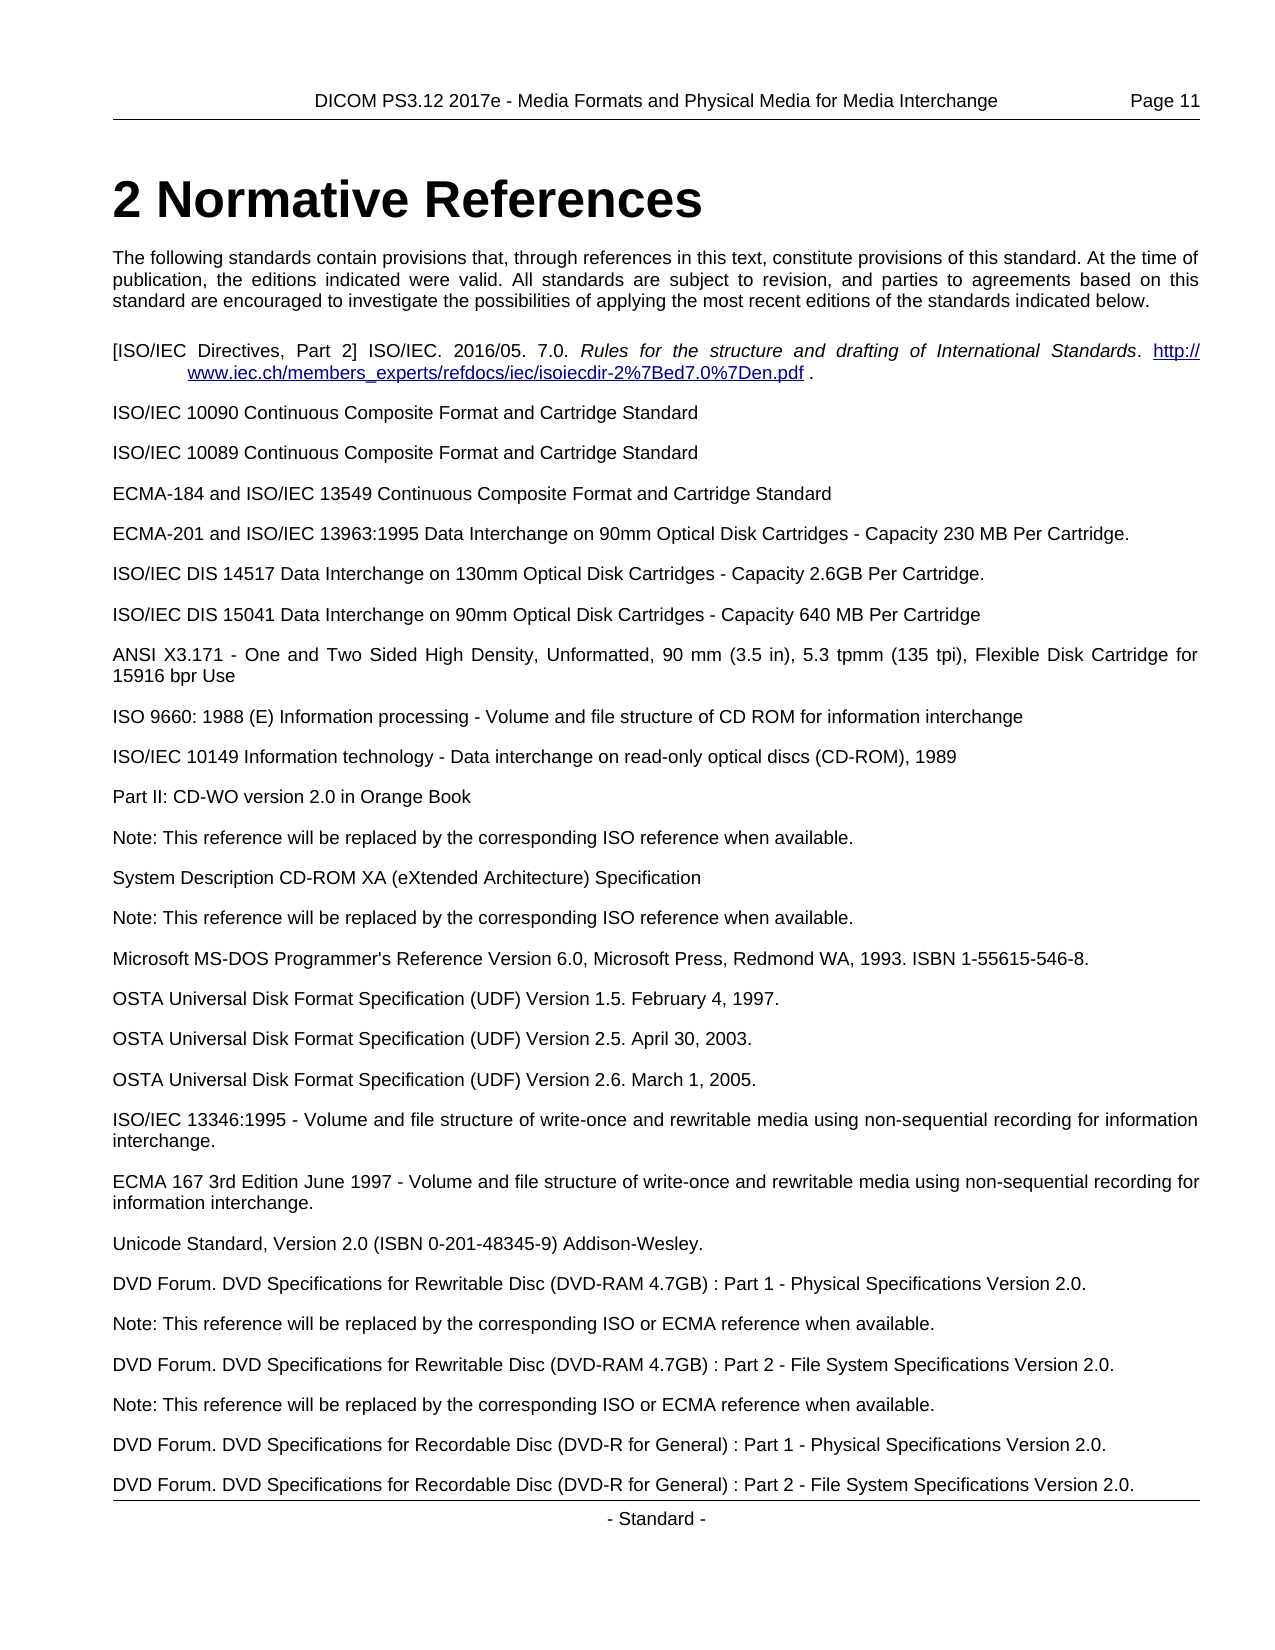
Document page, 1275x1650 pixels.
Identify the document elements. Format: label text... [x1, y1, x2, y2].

text ECMA-184 and ISO/IEC 13549 Continuous Composite Format and Cartridge Standard [112, 482, 1200, 504]
text Unicode Standard, Version 2.0 (ISBN 0-201-48345-9) Addison-Wesley. [112, 1232, 1200, 1254]
text ISO/IEC 10090 Continuous Composite Format and Cartridge Standard [112, 402, 1200, 423]
text Part II: CD-WO version 2.0 in Orange Book [112, 786, 1200, 808]
text ECMA 167 3rd Edition June 1997 - Volume and file structure of write-once and rewritable media using non-sequential recording for information interchange. [112, 1171, 1200, 1214]
text ANSI X3.171 - One and Two Sided High Density, Unformatted, 90 mm (3.5 in), 5.3 tpmm (135 tpi), Flexible Disk Cartridge for 15916 bpr Use [112, 644, 1200, 687]
text ISO/IEC DIS 14517 Data Interchange on 130mm Optical Disk Cartridges - Capacity 2.6GB Per Cartridge. [112, 563, 1200, 584]
text Note: This reference will be replaced by the corresponding ISO or ECMA reference when available. [112, 1313, 1200, 1334]
text [ISO/IEC Directives, Part 2] ISO/IEC. 2016/05. 7.0. Rules for the structure and drafting of International Standards. http://​www.iec.ch/​members_experts/​refdocs/​iec/​isoiecdir-2%7Bed7.0%7Den.pdf . [112, 340, 1200, 383]
text Note: This reference will be replaced by the corresponding ISO or ECMA reference when available. [112, 1394, 1200, 1415]
text ISO 9660: 1988 (E) Information processing - Volume and file structure of CD ROM for information interchange [112, 706, 1200, 727]
text DVD Forum. DVD Specifications for Recordable Disc (DVD-R for General) : Part 2 - File System Specifications Version 2.0. [112, 1474, 1200, 1496]
text OSTA Universal Disk Format Specification (UDF) Version 2.5. April 30, 2003. [112, 1028, 1200, 1049]
text DVD Forum. DVD Specifications for Rewritable Disc (DVD-RAM 4.7GB) : Part 2 - File System Specifications Version 2.0. [112, 1353, 1200, 1375]
text ECMA-201 and ISO/IEC 13963:1995 Data Interchange on 90mm Optical Disk Cartridges - Capacity 230 MB Per Cartridge. [112, 523, 1200, 544]
text ISO/IEC 10149 Information technology - Data interchange on read-only optical discs (CD-ROM), 1989 [112, 746, 1200, 767]
text ISO/IEC 13346:1995 - Volume and file structure of write-once and rewritable media using non-sequential recording for information interchange. [112, 1109, 1200, 1152]
text OSTA Universal Disk Format Specification (UDF) Version 1.5. February 4, 1997. [112, 988, 1200, 1009]
text DVD Forum. DVD Specifications for Recordable Disc (DVD-R for General) : Part 1 - Physical Specifications Version 2.0. [112, 1434, 1200, 1456]
text ISO/IEC DIS 15041 Data Interchange on 90mm Optical Disk Cartridges - Capacity 640 MB Per Cartridge [112, 603, 1200, 625]
text Microsoft MS-DOS Programmer's Reference Version 6.0, Microsoft Press, Redmond WA, 1993. ISBN 1-55615-546-8. [112, 947, 1200, 969]
text The following standards contain provisions that, through references in this text, constitute provisions of this standard. At the time of publication, the editions indicated were valid. All standards are subject to revision, and parties to agreements based on this standard are encouraged to investigate the possibilities of applying the most recent editions of the standards indicated below. [112, 247, 1200, 312]
text ISO/IEC 10089 Continuous Composite Format and Cartridge Standard [112, 442, 1200, 464]
text OSTA Universal Disk Format Specification (UDF) Version 2.6. March 1, 2005. [112, 1068, 1200, 1090]
text Note: This reference will be replaced by the corresponding ISO reference when available. [112, 826, 1200, 848]
text DVD Forum. DVD Specifications for Rewritable Disc (DVD-RAM 4.7GB) : Part 1 - Physical Specifications Version 2.0. [112, 1273, 1200, 1294]
text System Description CD-ROM XA (eXtended Architecture) Specification [112, 867, 1200, 888]
text 2 Normative References [112, 169, 1200, 228]
text Note: This reference will be replaced by the corresponding ISO reference when available. [112, 907, 1200, 929]
